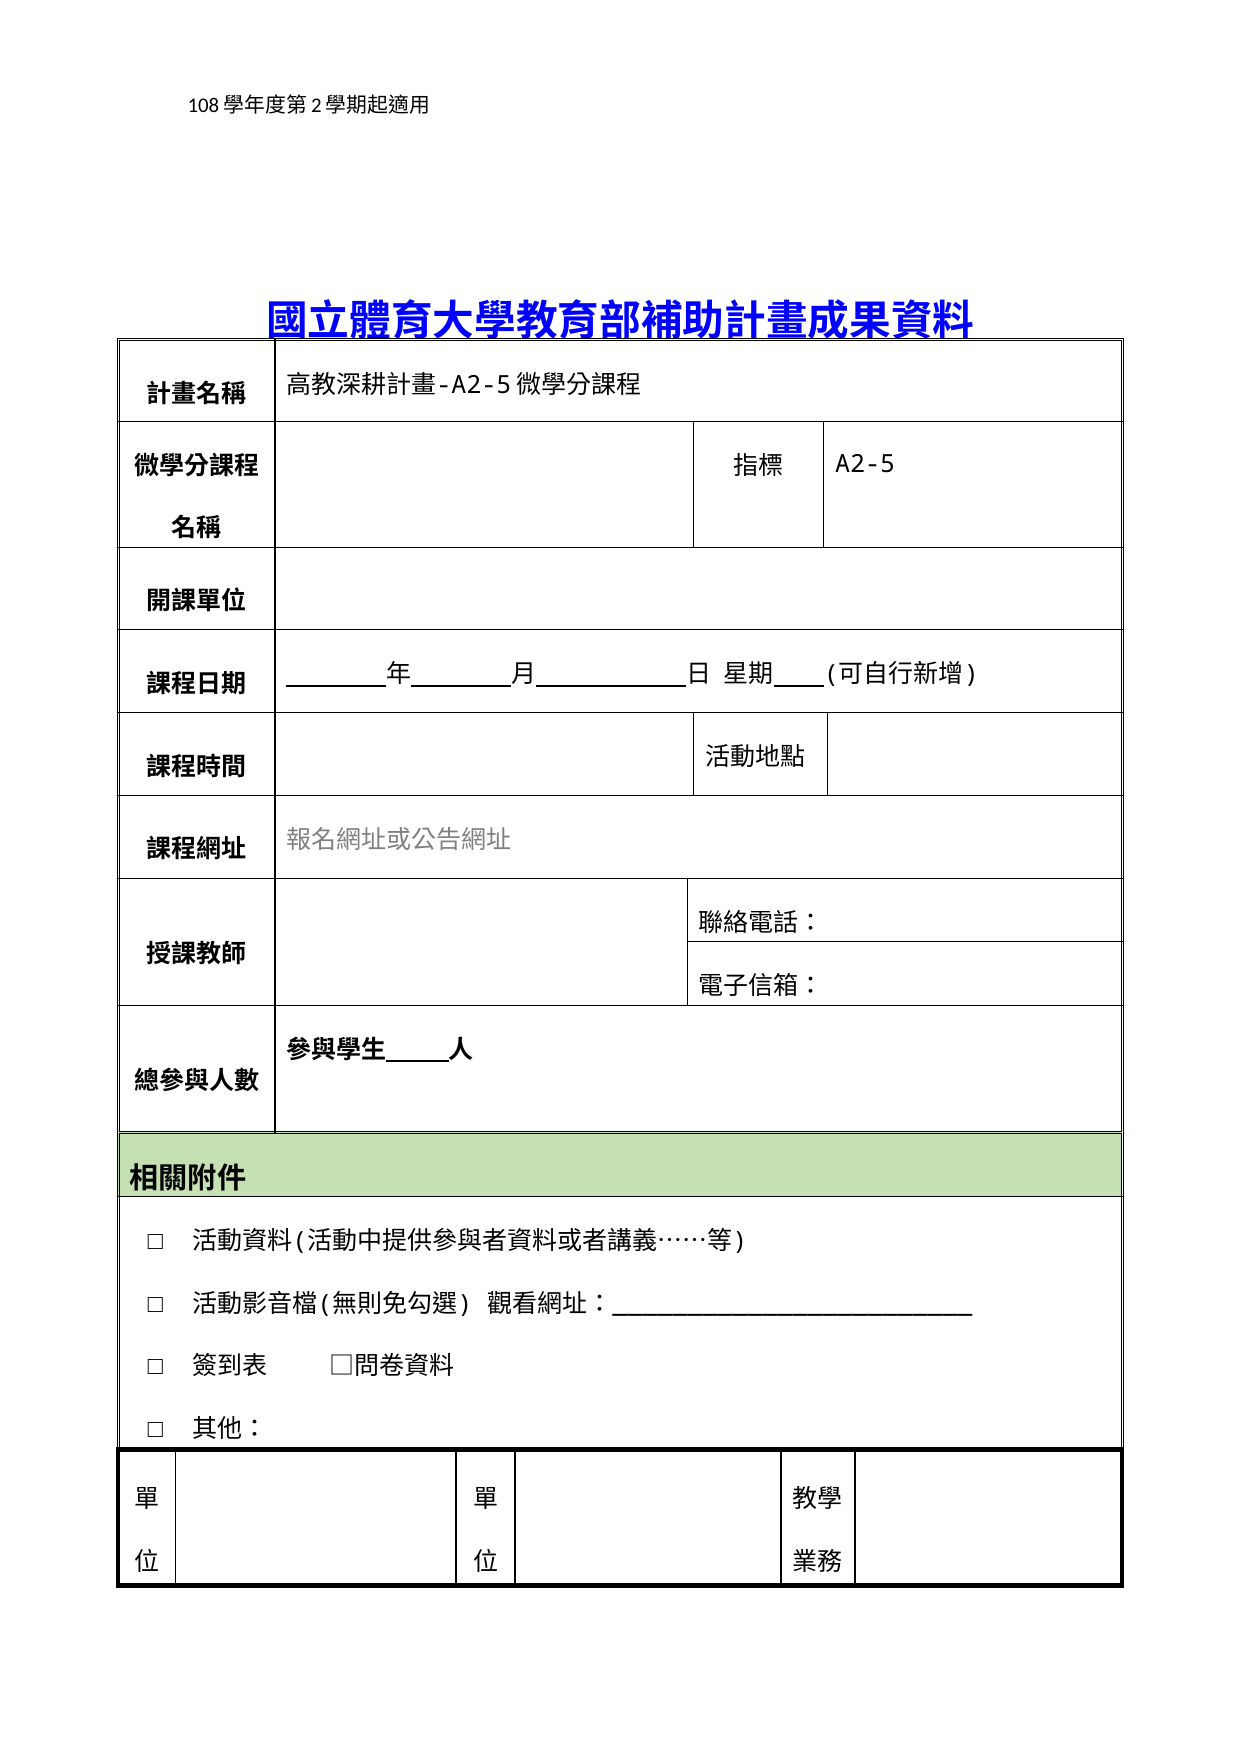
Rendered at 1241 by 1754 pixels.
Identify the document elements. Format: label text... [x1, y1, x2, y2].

table_cell 微學分課程名稱 [120, 422, 274, 547]
table_cell [856, 1452, 1120, 1583]
table_cell 電子信箱： [688, 942, 1121, 1004]
table_cell 年 月 日 星期 (可自行新增) [276, 630, 1121, 712]
table_cell 總參與人數 [120, 1006, 274, 1131]
table_cell 授課教師 [120, 879, 274, 1004]
table_cell 聯絡電話： [688, 879, 1121, 941]
table_cell 課程時間 [120, 713, 274, 795]
table_cell [276, 713, 693, 795]
table_cell 課程網址 [120, 796, 274, 877]
text 國立體育大學教育部補助計畫成果資料 [187, 275, 1053, 338]
table_cell [276, 879, 687, 1004]
table_cell A2-5 [824, 422, 1121, 547]
table_cell 活動地點 [694, 713, 827, 795]
table_cell 單位 [120, 1452, 175, 1583]
table_cell 報名網址或公告網址 [276, 796, 1121, 877]
table_cell 單位 [457, 1452, 514, 1583]
table_cell 相關附件 [120, 1134, 1121, 1196]
table_cell 指標 [694, 422, 823, 547]
table_header 高教深耕計畫-A2-5微學分課程 [276, 341, 1121, 421]
table_cell 課程日期 [120, 630, 274, 712]
table_cell [276, 422, 693, 547]
table_cell [516, 1452, 780, 1583]
table_cell [276, 548, 1121, 629]
table_cell 活動資料(活動中提供參與者資料或者講義……等) 活動影音檔(無則免勾選) 觀看網址：________________________ 簽到表 □問卷資料 其他： [120, 1197, 1121, 1447]
table_cell 教學業務 [782, 1452, 854, 1583]
table_cell [176, 1452, 455, 1583]
table_cell 開課單位 [120, 548, 274, 629]
table_cell 參與學生 人 [276, 1006, 1121, 1131]
table_header 計畫名稱 [120, 341, 274, 421]
table_cell [828, 713, 1121, 795]
